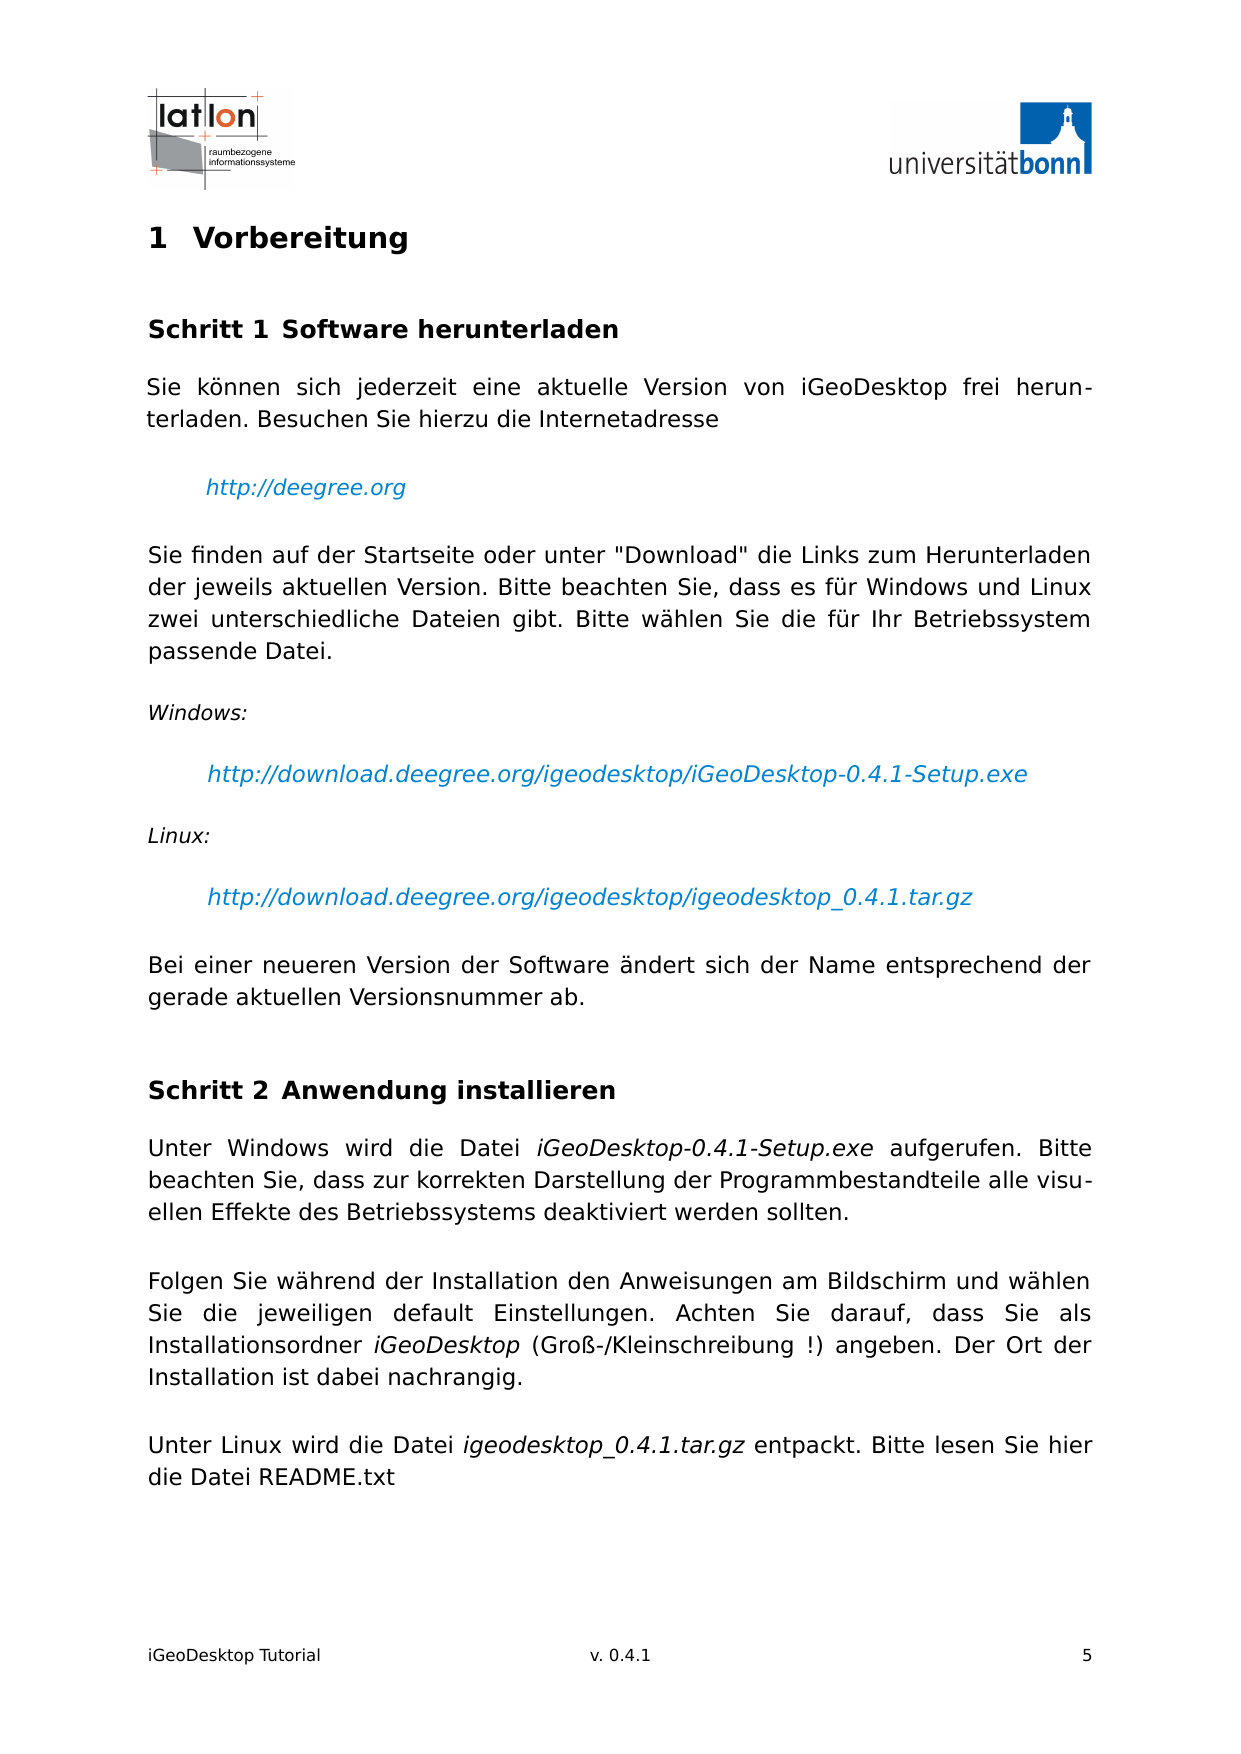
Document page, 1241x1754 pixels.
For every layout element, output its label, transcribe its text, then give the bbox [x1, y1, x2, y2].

text Unter Linux wird die Datei igeodesktop_0.4.1.tar.gz entpackt. Bitte lesen Sie hier die Datei README.txt [148, 1432, 1092, 1491]
picture [889, 102, 1093, 174]
text Windows: [148, 701, 1092, 725]
subtitle Software herunterladen [148, 315, 1092, 344]
text http://deegree.org [206, 475, 1092, 501]
subtitle Vorbereitung [148, 221, 1092, 255]
text http://download.deegree.org/igeodesktop/iGeoDesktop-0.4.1-Setup.exe [207, 761, 1092, 788]
picture [147, 88, 295, 190]
text Sie finden auf der Startseite oder unter "Download" die Links zum Herunterladen der jeweils aktuellen Version. Bitte beachten Sie, dass es für Windows und Linux zwei unterschiedliche Dateien gibt. Bitte wählen Sie die für Ihr Betriebssystem passende Datei. [148, 542, 1092, 665]
text Unter Windows wird die Datei iGeoDesktop-0.4.1-Setup.exe aufgerufen. Bitte beachten Sie, dass zur korrekten Darstellung der Programmbestandteile alle visu­ellen Effekte des Betriebssystems deaktiviert werden sollten. [148, 1135, 1092, 1226]
text Bei einer neueren Version der Software ändert sich der Name entsprechend der gerade aktuellen Versionsnummer ab. [148, 952, 1092, 1011]
subtitle Anwendung installieren [148, 1076, 1092, 1105]
text http://download.deegree.org/igeodesktop/igeodesktop_0.4.1.tar.gz [207, 884, 1092, 910]
text Linux: [148, 824, 1092, 848]
text Sie können sich jederzeit eine aktuelle Version von iGeoDesktop frei herun­terladen. Besuchen Sie hierzu die Internetadresse [146, 374, 1092, 433]
text Folgen Sie während der Installation den Anweisungen am Bildschirm und wählen Sie die jeweiligen default Einstellungen. Achten Sie darauf, dass Sie als Installationsordner iGeoDesktop (Groß-/Kleinschreibung !) angeben. Der Ort der Installation ist dabei nachrangig. [148, 1268, 1092, 1391]
